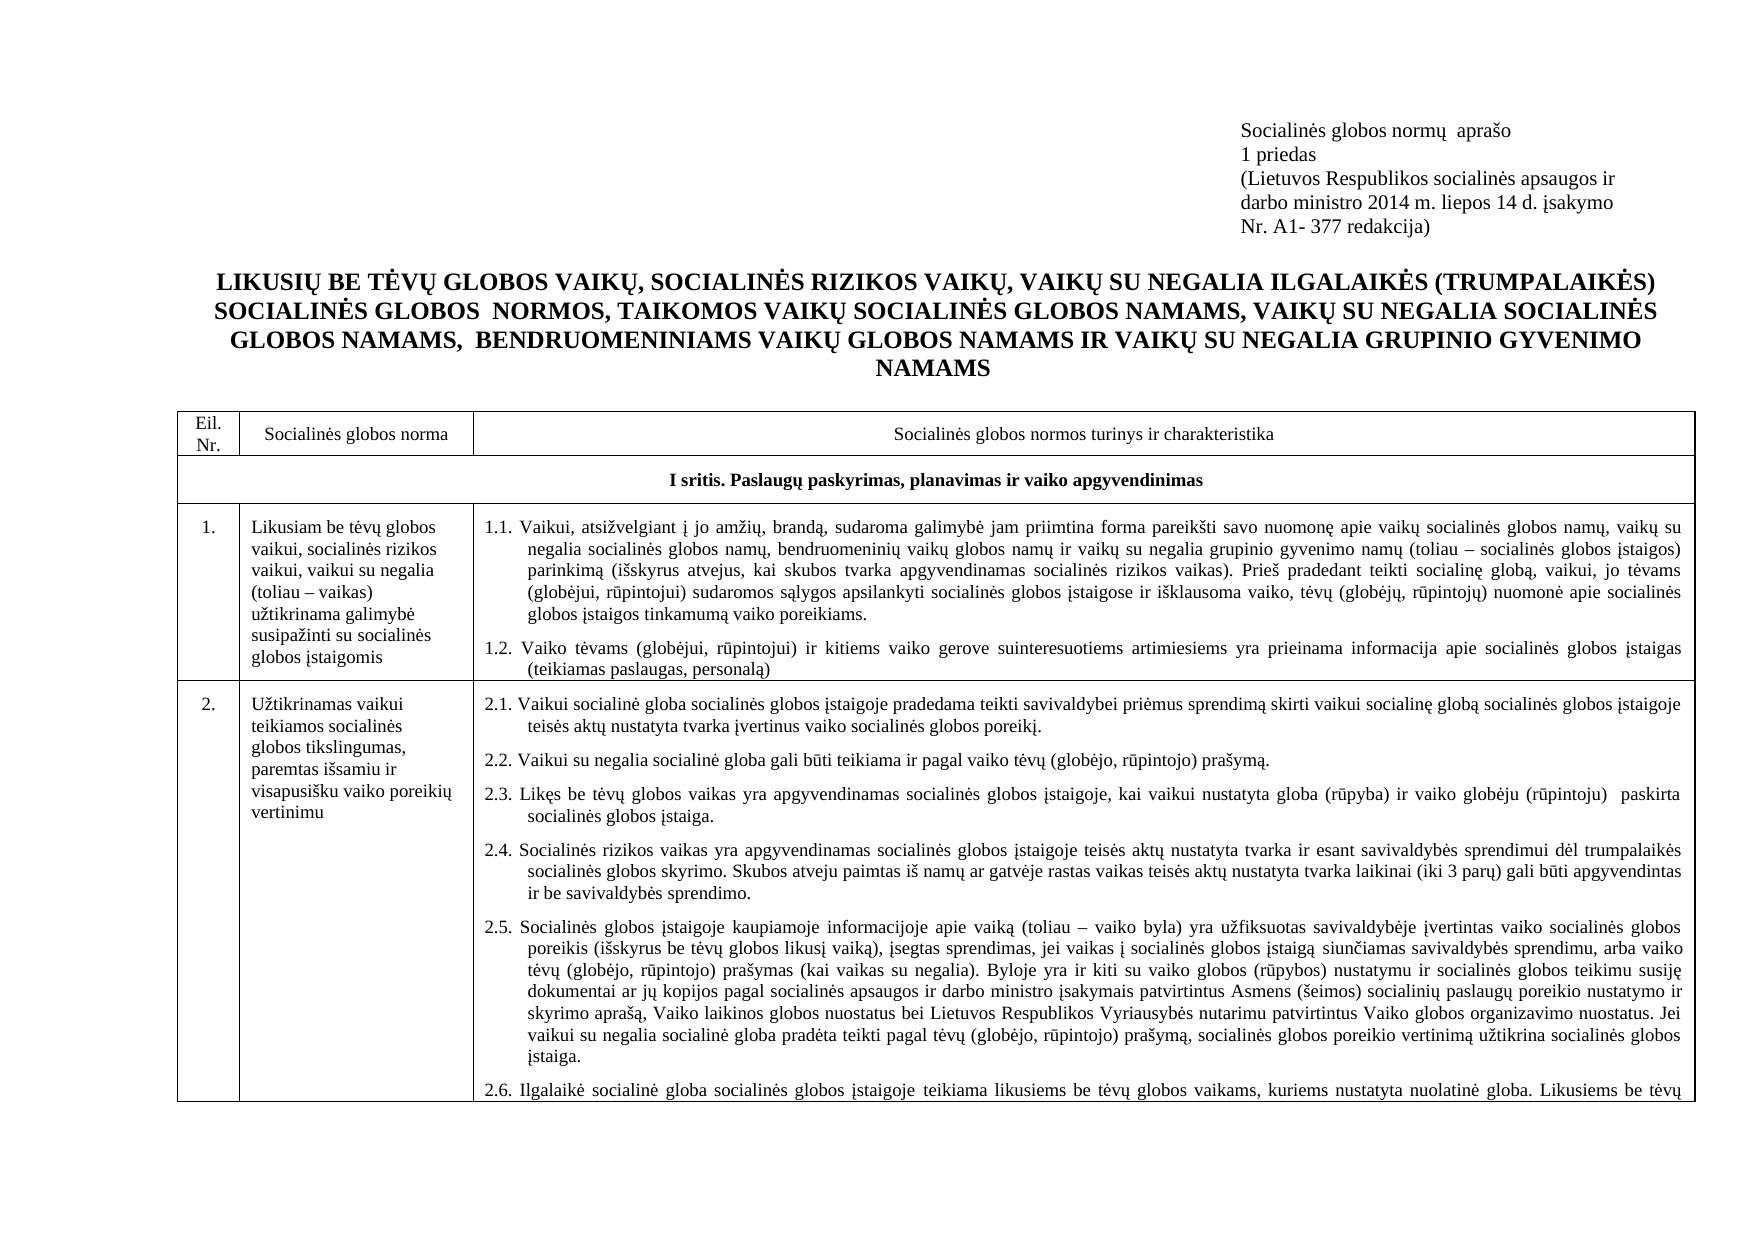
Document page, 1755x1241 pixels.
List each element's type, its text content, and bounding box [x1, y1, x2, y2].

table_cell I sritis. Paslaugų paskyrimas, planavimas ir vaiko apgyvendinimas [178, 456, 1694, 503]
table_cell Likusiam be tėvų globos vaikui, socialinės rizikos vaikui, vaikui su negalia (toliau – vaikas) užtikrinama galimybė susipažinti su socialinės globos įstaigomis [240, 504, 473, 680]
text 1 priedas [1240, 142, 1695, 166]
table_cell Užtikrinamas vaikui teikiamos socialinės globos tikslingumas, paremtas išsamiu ir visapusišku vaiko poreikių vertinimu [240, 681, 473, 1101]
table_header Socialinės globos norma [240, 412, 473, 455]
text Nr. A1- 377 redakcija) [1240, 214, 1695, 238]
table_header Eil. Nr. [178, 412, 239, 455]
text Socialinės globos normų aprašo [1240, 118, 1695, 142]
table_cell 1. [178, 504, 239, 680]
table_cell 2. [178, 681, 239, 1101]
text LIKUSIŲ BE TĖVŲ GLOBOS VAIKŲ, SOCIALINĖS RIZIKOS VAIKŲ, VAIKŲ SU NEGALIA ILGALAIKĖS (TRUMPALAIKĖS) SOCIALINĖS GLOBOS NORMOS, TAIKOMOS VAIKŲ SOCIALINĖS GLOBOS NAMAMS, VAIKŲ SU NEGALIA SOCIALINĖS GLOBOS NAMAMS, BENDRUOMENINIAMS VAIKŲ GLOBOS NAMAMS IR VAIKŲ SU NEGALIA GRUPINIO GYVENIMO NAMAMS [177, 267, 1695, 382]
table_cell 1.1. Vaikui, atsižvelgiant į jo amžių, brandą, sudaroma galimybė jam priimtina forma pareikšti savo nuomonę apie vaikų socialinės globos namų, vaikų su negalia socialinės globos namų, bendruomeninių vaikų globos namų ir vaikų su negalia grupinio gyvenimo namų (toliau – socialinės globos įstaigos) parinkimą (išskyrus atvejus, kai skubos tvarka apgyvendinamas socialinės rizikos vaikas). Prieš pradedant teikti socialinę globą, vaikui, jo tėvams (globėjui, rūpintojui) sudaromos sąlygos apsilankyti socialinės globos įstaigose ir išklausoma vaiko, tėvų (globėjų, rūpintojų) nuomonė apie socialinės globos įstaigos tinkamumą vaiko poreikiams. 1.2. Vaiko tėvams (globėjui, rūpintojui) ir kitiems vaiko gerove suinteresuotiems artimiesiems yra prieinama informacija apie socialinės globos įstaigas (teikiamas paslaugas, personalą) [474, 504, 1694, 680]
text darbo ministro 2014 m. liepos 14 d. įsakymo [1240, 190, 1695, 214]
table_cell 2.1. Vaikui socialinė globa socialinės globos įstaigoje pradedama teikti savivaldybei priėmus sprendimą skirti vaikui socialinę globą socialinės globos įstaigoje teisės aktų nustatyta tvarka įvertinus vaiko socialinės globos poreikį. 2.2. Vaikui su negalia socialinė globa gali būti teikiama ir pagal vaiko tėvų (globėjo, rūpintojo) prašymą. 2.3. Likęs be tėvų globos vaikas yra apgyvendinamas socialinės globos įstaigoje, kai vaikui nustatyta globa (rūpyba) ir vaiko globėju (rūpintoju) paskirta socialinės globos įstaiga. 2.4. Socialinės rizikos vaikas yra apgyvendinamas socialinės globos įstaigoje teisės aktų nustatyta tvarka ir esant savivaldybės sprendimui dėl trumpalaikės socialinės globos skyrimo. Skubos atveju paimtas iš namų ar gatvėje rastas vaikas teisės aktų nustatyta tvarka laikinai (iki 3 parų) gali būti apgyvendintas ir be savivaldybės sprendimo. 2.5. Socialinės globos įstaigoje kaupiamoje informacijoje apie vaiką (toliau – vaiko byla) yra užfiksuotas savivaldybėje įvertintas vaiko socialinės globos poreikis (išskyrus be tėvų globos likusį vaiką), įsegtas sprendimas, jei vaikas į socialinės globos įstaigą siunčiamas savivaldybės sprendimu, arba vaiko tėvų (globėjo, rūpintojo) prašymas (kai vaikas su negalia). Byloje yra ir kiti su vaiko globos (rūpybos) nustatymu ir socialinės globos teikimu susiję dokumentai ar jų kopijos pagal socialinės apsaugos ir darbo ministro įsakymais patvirtintus Asmens (šeimos) socialinių paslaugų poreikio nustatymo ir skyrimo aprašą, Vaiko laikinos globos nuostatus bei Lietuvos Respublikos Vyriausybės nutarimu patvirtintus Vaiko globos organizavimo nuostatus. Jei vaikui su negalia socialinė globa pradėta teikti pagal tėvų (globėjo, rūpintojo) prašymą, socialinės globos poreikio vertinimą užtikrina socialinės globos įstaiga. 2.6. Ilgalaikė socialinė globa socialinės globos įstaigoje teikiama likusiems be tėvų globos vaikams, kuriems nustatyta nuolatinė globa. Likusiems be tėvų [474, 681, 1694, 1101]
table_header Socialinės globos normos turinys ir charakteristika [474, 412, 1694, 455]
text (Lietuvos Respublikos socialinės apsaugos ir [1240, 166, 1695, 190]
